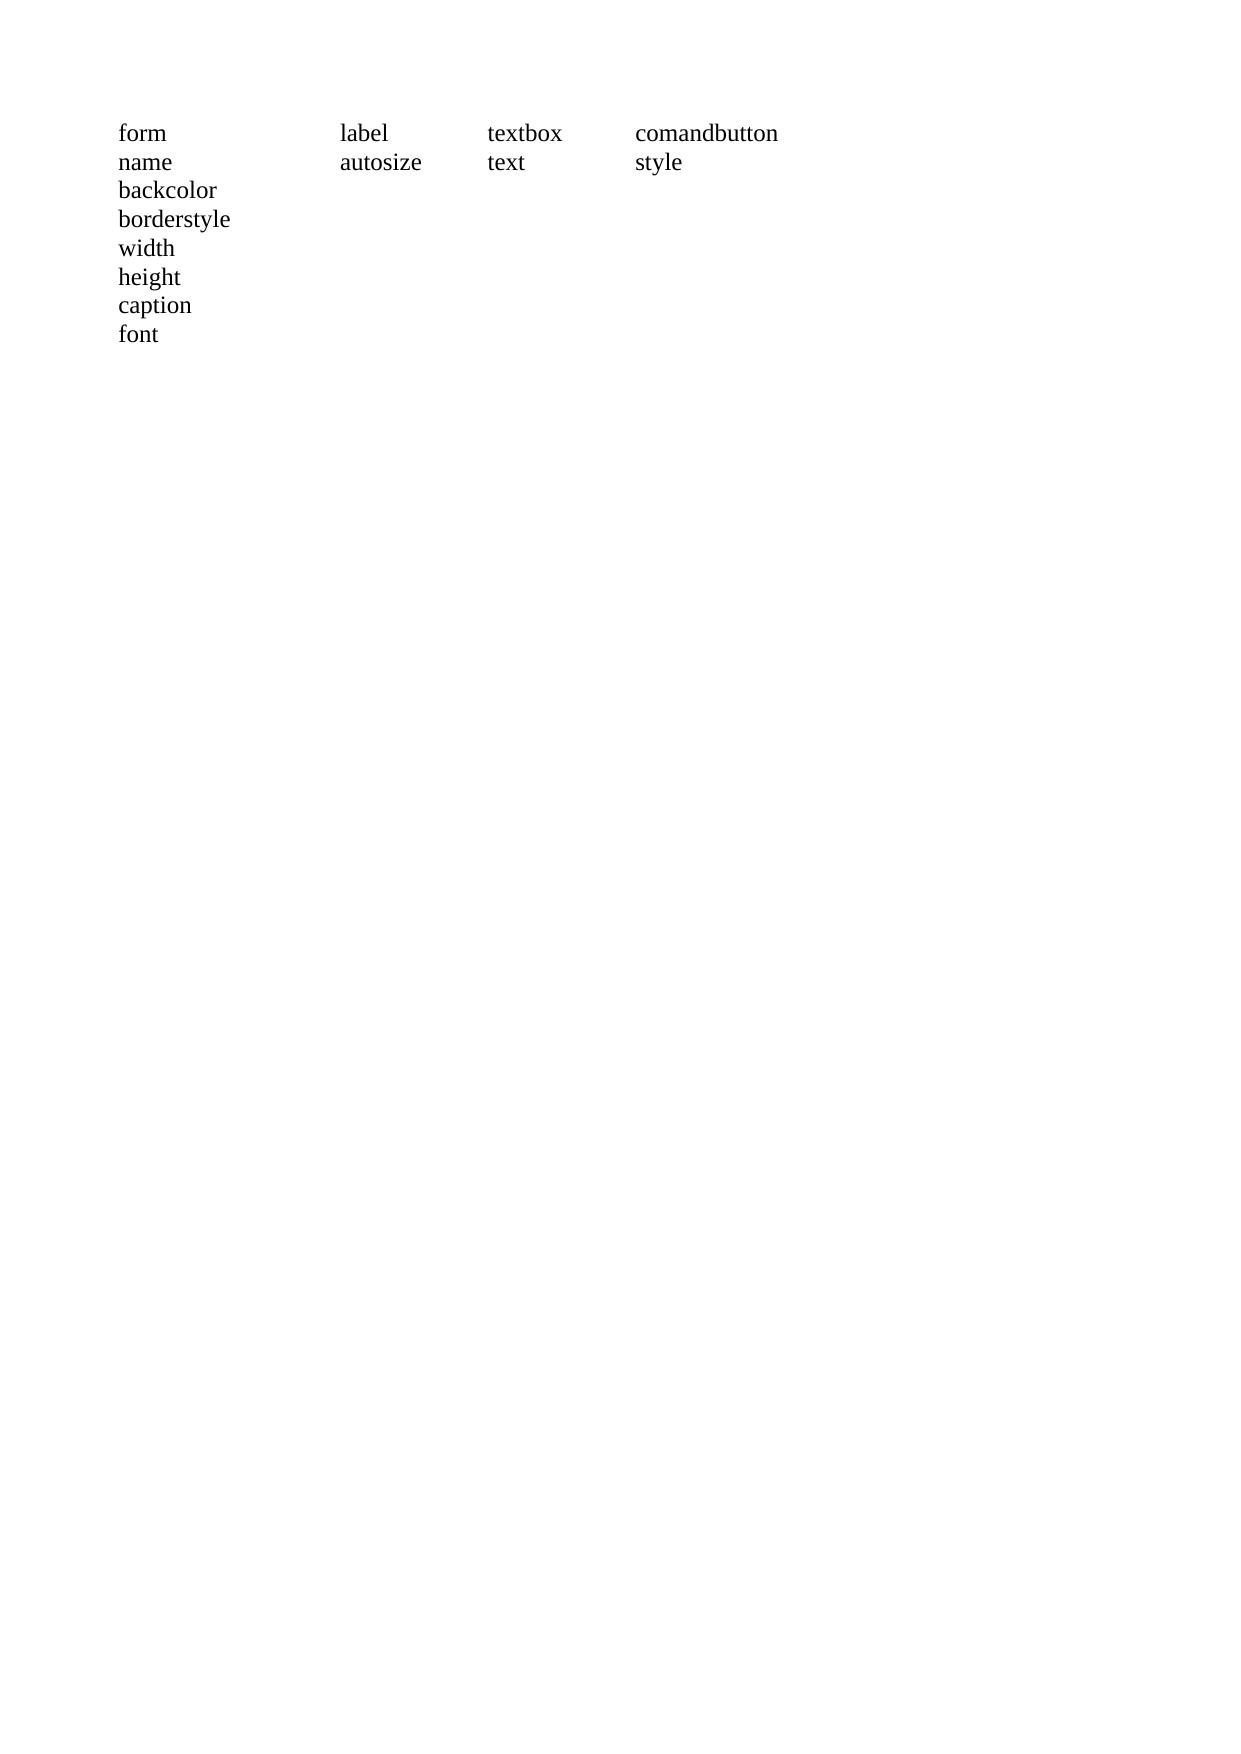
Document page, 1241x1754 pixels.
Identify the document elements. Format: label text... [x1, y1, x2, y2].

text backcolor [118, 176, 1122, 204]
text caption [118, 291, 1122, 319]
text form label textbox comandbutton [118, 118, 1122, 147]
text borderstyle [118, 204, 1122, 233]
text font [118, 319, 1122, 348]
text height [118, 262, 1122, 291]
text name autosize text style [118, 147, 1122, 176]
text width [118, 233, 1122, 262]
